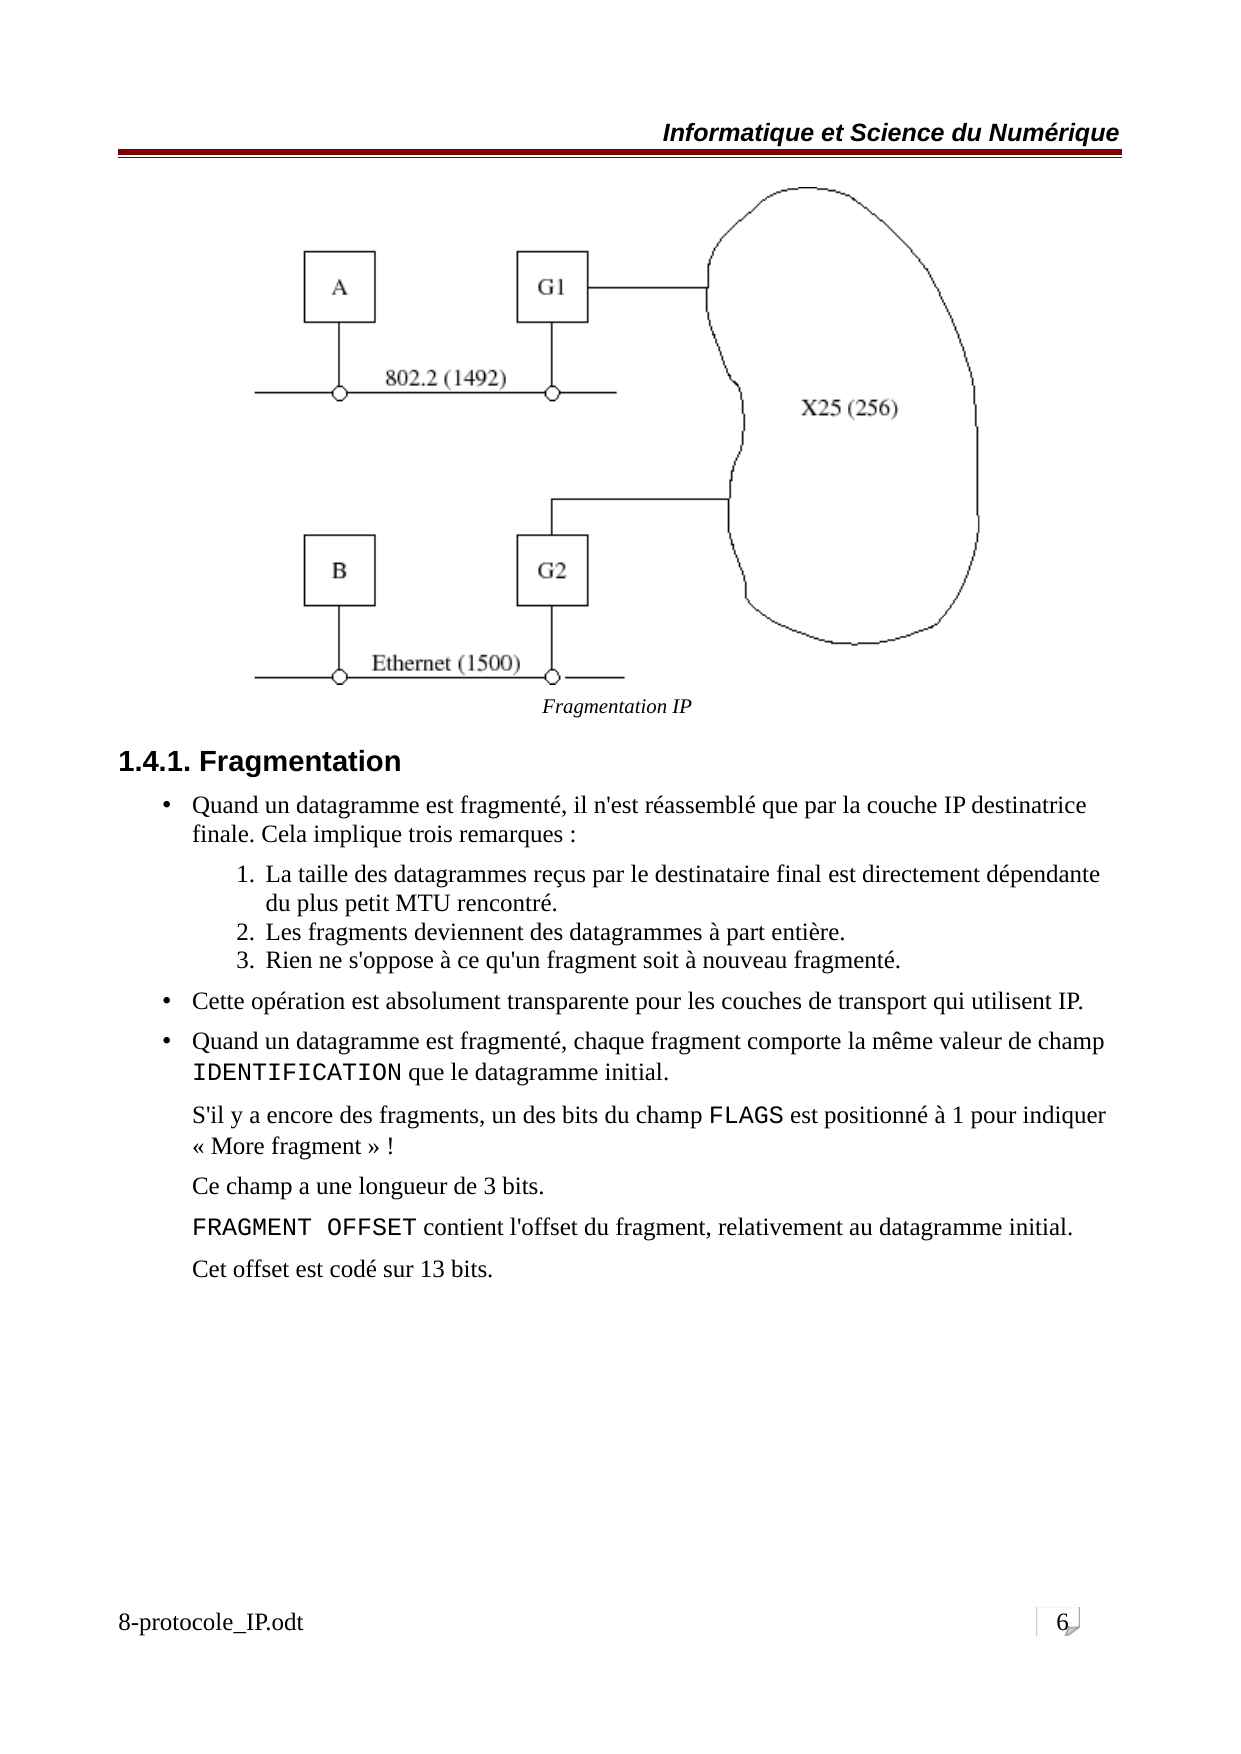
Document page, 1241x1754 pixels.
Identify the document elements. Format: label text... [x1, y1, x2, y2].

list Ce champ a une longueur de 3 bits. [162, 1171, 1122, 1200]
text Fragmentation IP [118, 188, 1122, 719]
list FRAGMENT OFFSET contient l'offset du fragment, relativement au datagramme initial. [162, 1212, 1122, 1243]
picture [254, 187, 980, 685]
list Quand un datagramme est fragmenté, chaque fragment comporte la même valeur de champ IDENTIFICATION que le datagramme initial. [162, 1026, 1122, 1088]
list Les fragments deviennent des datagrammes à part entière. [236, 917, 1122, 945]
list La taille des datagrammes reçus par le destinataire final est directement dépendante du plus petit MTU rencontré. [236, 859, 1122, 917]
subtitle 1.4.1. Fragmentation [118, 744, 1122, 777]
list Cet offset est codé sur 13 bits. [162, 1254, 1122, 1283]
list Quand un datagramme est fragmenté, il n'est réassemblé que par la couche IP destinatrice finale. Cela implique trois remarques : [162, 790, 1122, 847]
list Cette opération est absolument transparente pour les couches de transport qui utilisent IP. [162, 986, 1122, 1015]
list S'il y a encore des fragments, un des bits du champ FLAGS est positionné à 1 pour indiquer « More fragment » ! [162, 1100, 1122, 1159]
list Rien ne s'oppose à ce qu'un fragment soit à nouveau fragmenté. [236, 945, 1122, 974]
